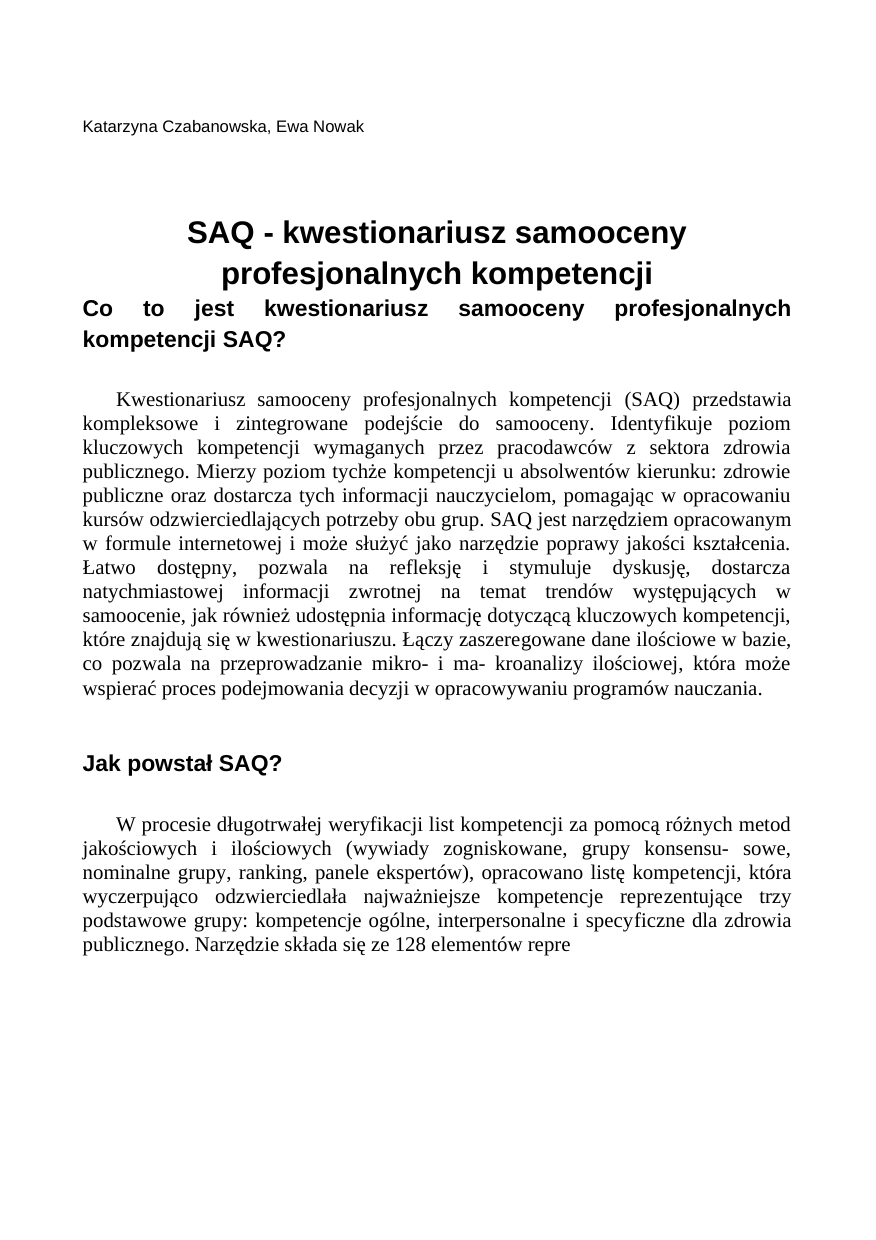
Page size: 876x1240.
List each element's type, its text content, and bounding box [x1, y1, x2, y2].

text Katarzyna Czabanowska, Ewa Nowak [82, 116, 791, 136]
text Kwestionariusz samooceny profesjonalnych kompetencji (SAQ) przedstawia kompleksowe i zintegrowane podejście do samooceny. Identyfikuje poziom kluczowych kompetencji wymaganych przez pracodawców z sektora zdrowia publicznego. Mierzy poziom tychże kompetencji u absolwentów kierunku: zdrowie publiczne oraz dostarcza tych informacji nauczycielom, pomagając w opracowaniu kursów odzwierciedlających potrzeby obu grup. SAQ jest na­rzędziem opracowanym w formule internetowej i może służyć jako narzędzie poprawy jakości kształcenia. Łatwo dostępny, pozwala na refleksję i stymuluje dyskusję, dostarcza natychmiastowej informacji zwrotnej na temat trendów występujących w samoocenie, jak również udostępnia informację dotyczącą kluczowych kompetencji, które znajdują się w kwestionariuszu. Łączy zaszere­gowane dane ilościowe w bazie, co pozwala na przeprowadzanie mikro- i ma- kroanalizy ilościowej, która może wspierać proces podejmowania decyzji w opracowywaniu programów nauczania. [82, 387, 791, 699]
subtitle Co to jest kwestionariusz samooceny profesjonalnych kompetencji SAQ? [82, 295, 791, 353]
subtitle Jak powstał SAQ? [82, 752, 791, 776]
text W procesie długotrwałej weryfikacji list kompetencji za pomocą różnych metod jakościowych i ilościowych (wywiady zogniskowane, grupy konsensu- sowe, nominalne grupy, ranking, panele ekspertów), opracowano listę kompe­tencji, która wyczerpująco odzwierciedlała najważniejsze kompetencje repre­zentujące trzy podstawowe grupy: kompetencje ogólne, interpersonalne i specy­ficzne dla zdrowia publicznego. Narzędzie składa się ze 128 elementów repre­ [82, 812, 791, 956]
subtitle SAQ - kwestionariusz samooceny profesjonalnych kompetencji [82, 214, 791, 291]
